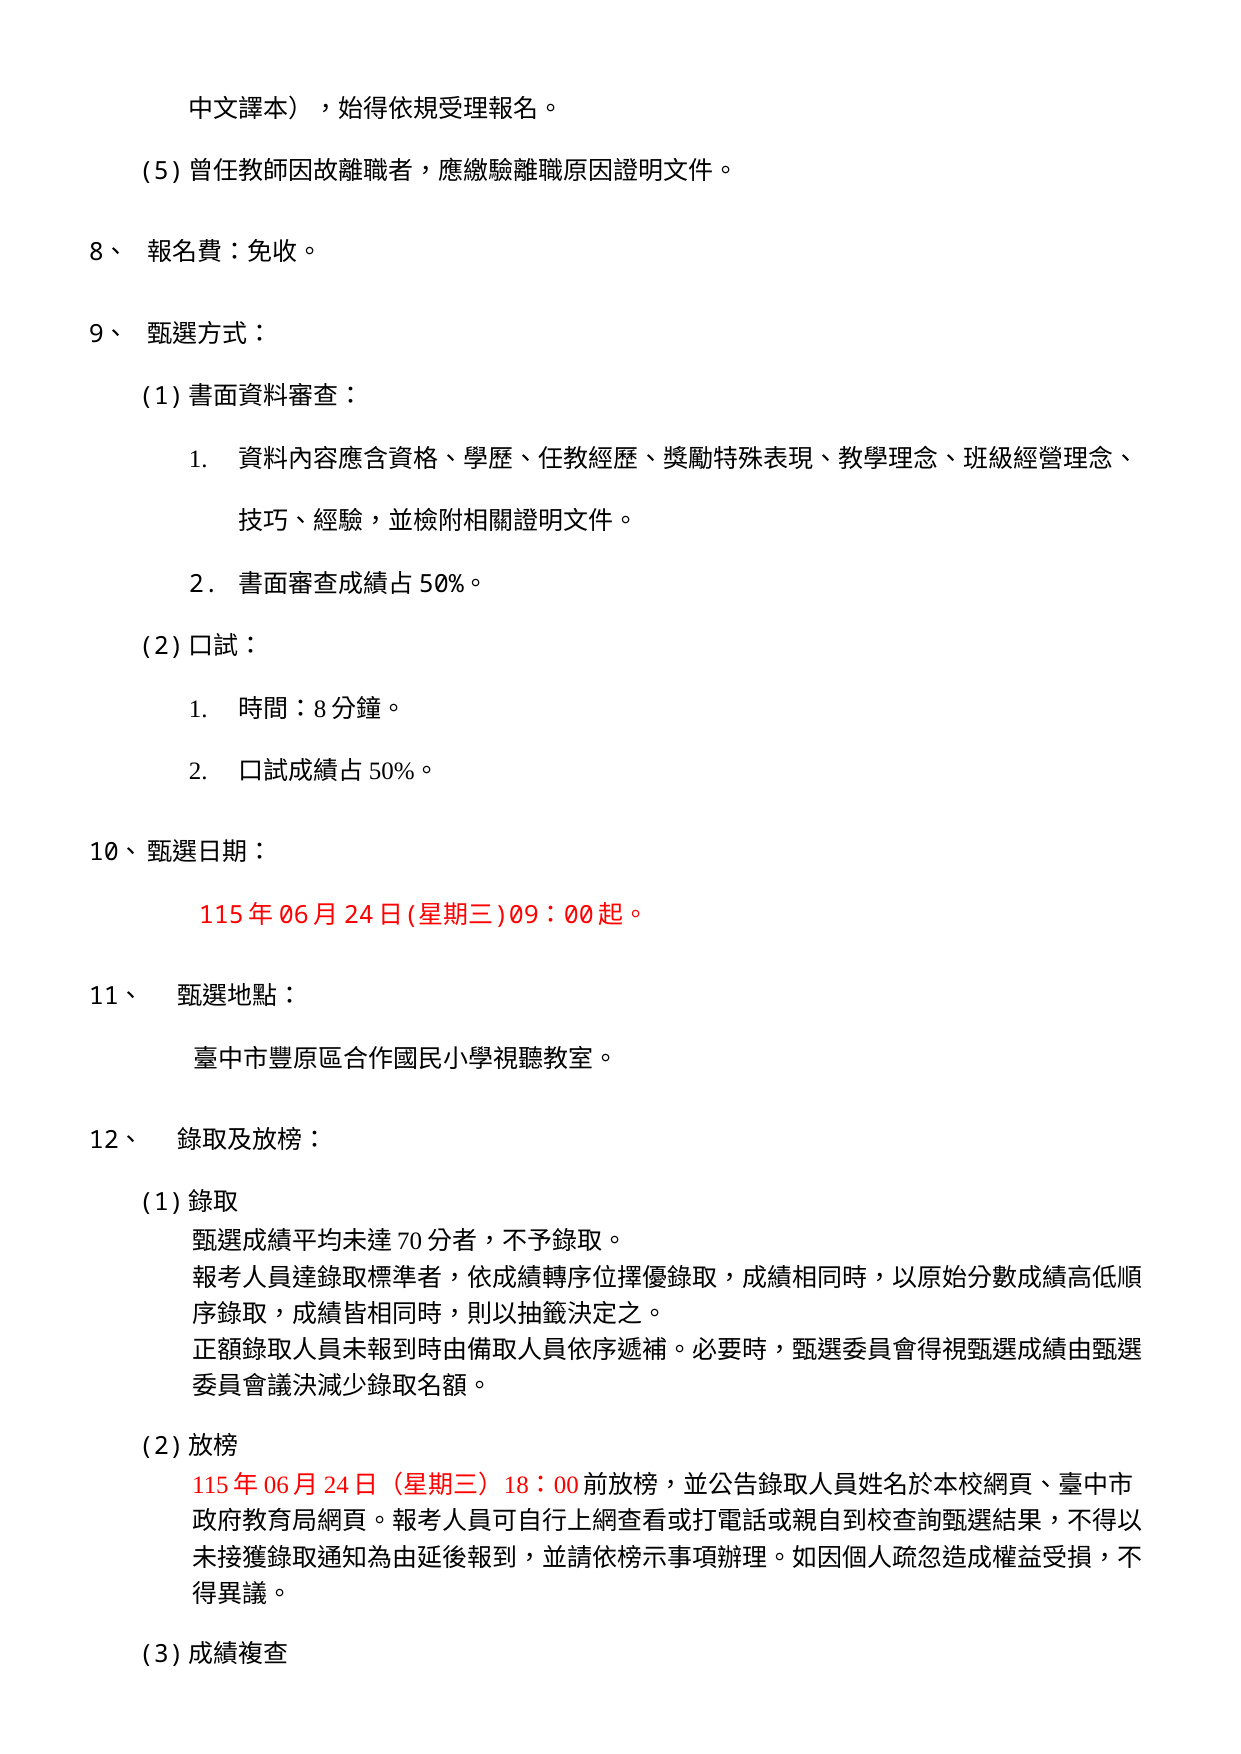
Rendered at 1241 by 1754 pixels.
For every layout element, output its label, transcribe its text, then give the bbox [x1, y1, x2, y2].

list 時間：8分鐘。 [189, 664, 1152, 727]
text 報考人員達錄取標準者，依成績轉序位擇優錄取，成績相同時，以原始分數成績高低順序錄取，成績皆相同時，則以抽籤決定之。 [192, 1257, 1152, 1329]
text 甄選成績平均未達70分者，不予錄取。 [192, 1221, 1152, 1257]
list 口試成績占50%。 [189, 727, 1152, 789]
list 書面審查成績占50%。 [189, 539, 1152, 602]
list 書面資料審查： [139, 352, 1152, 414]
list 資料內容應含資格、學歷、任教經歷、獎勵特殊表現、教學理念、班級經營理念、技巧、經驗，並檢附相關證明文件。 [189, 414, 1152, 539]
list 口試： [139, 602, 1152, 664]
list 成績複查 [139, 1609, 1152, 1672]
list 曾任教師因故離職者，應繳驗離職原因證明文件。 [139, 127, 1152, 189]
text 正額錄取人員未報到時由備取人員依序遞補。必要時，甄選委員會得視甄選成績由甄選委員會議決減少錄取名額。 [192, 1329, 1152, 1402]
text 臺中市豐原區合作國民小學視聽教室。 [89, 1014, 1152, 1077]
list 錄取 [139, 1158, 1152, 1221]
list 甄選日期： [89, 808, 1152, 871]
list 中文譯本），始得依規受理報名。 [139, 64, 1152, 127]
list 錄取及放榜： [89, 1096, 1152, 1158]
text 115年06月24日（星期三）18：00前放榜，並公告錄取人員姓名於本校網頁、臺中市政府教育局網頁。報考人員可自行上網查看或打電話或親自到校查詢甄選結果，不得以未接獲錄取通知為由延後報到，並請依榜示事項辦理。如因個人疏忽造成權益受損，不得異議。 [192, 1464, 1152, 1609]
list 放榜 [139, 1402, 1152, 1464]
list 報名費：免收。 [89, 208, 1152, 271]
list 甄選地點： [89, 952, 1152, 1014]
text 115年06月24日(星期三)09：00起。 [89, 871, 1152, 933]
list 甄選方式： [89, 289, 1152, 352]
